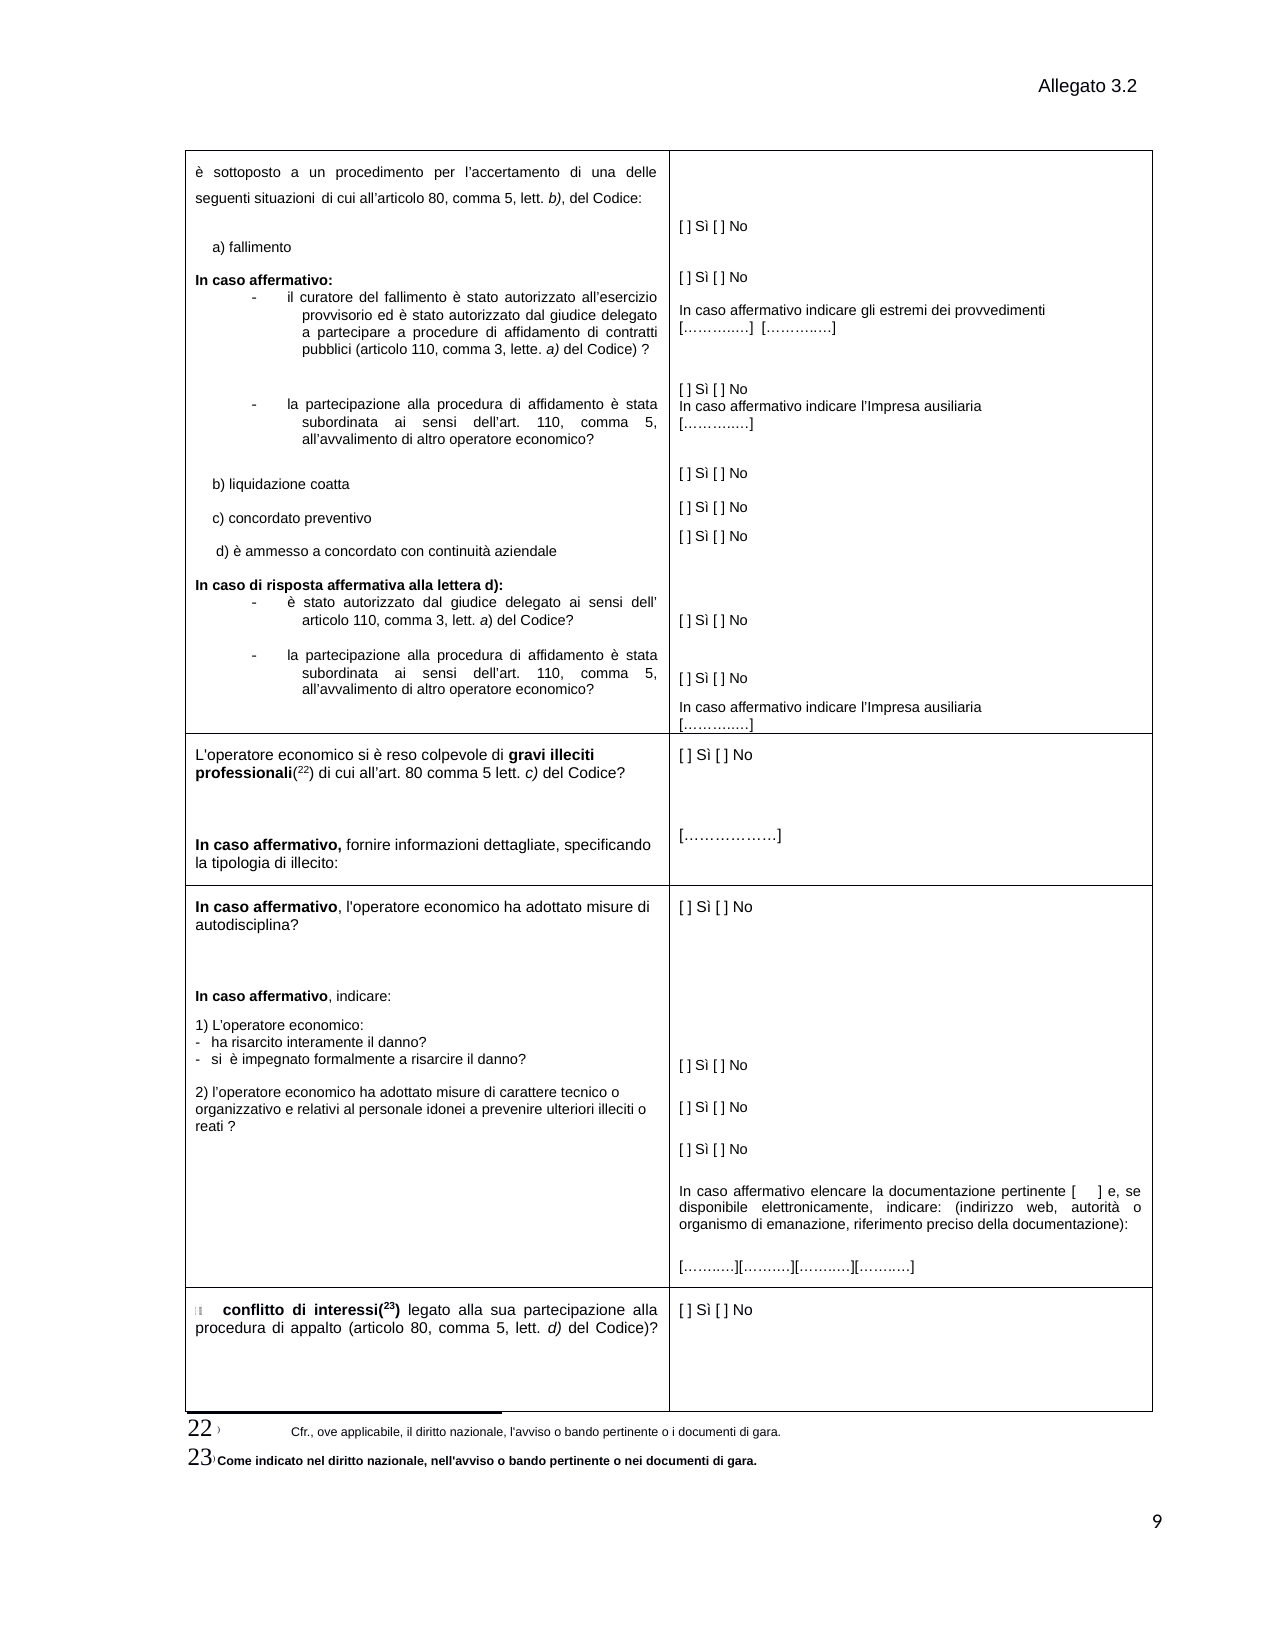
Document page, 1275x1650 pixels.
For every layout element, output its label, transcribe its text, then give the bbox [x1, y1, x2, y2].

table_cell L'operatore economico si è reso colpevole di gravi illeciti professionali() di cui all’art. 80 comma 5 lett. c) del Codice? In caso affermativo, fornire informazioni dettagliate, specificando la tipologia di illecito: [186, 734, 669, 884]
table_cell In caso affermativo, l'operatore economico ha adottato misure di autodisciplina? In caso affermativo, indicare: 1) L’operatore economico: - ha risarcito interamente il danno? - si è impegnato formalmente a risarcire il danno? 2) l’operatore economico ha adottato misure di carattere tecnico o organizzativo e relativi al personale idonei a prevenire ulteriori illeciti o reati ? [186, 886, 669, 1287]
table_cell [ ] Sì [ ] No [ ] Sì [ ] No In caso affermativo indicare gli estremi dei provvedimenti [………..…] [………..…] [ ] Sì [ ] No In caso affermativo indicare l’Impresa ausiliaria [………..…] [ ] Sì [ ] No [ ] Sì [ ] No [ ] Sì [ ] No [ ] Sì [ ] No [ ] Sì [ ] No In caso affermativo indicare l’Impresa ausiliaria [………..…] [670, 151, 1152, 733]
table_cell è sottoposto a un procedimento per l’accertamento di una delle seguenti situazioni di cui all’articolo 80, comma 5, lett. b), del Codice: a) fallimento In caso affermativo: il curatore del fallimento è stato autorizzato all’esercizio provvisorio ed è stato autorizzato dal giudice delegato a partecipare a procedure di affidamento di contratti pubblici (articolo 110, comma 3, lette. a) del Codice) ? la partecipazione alla procedura di affidamento è stata subordinata ai sensi dell’art. 110, comma 5, all’avvalimento di altro operatore economico? b) liquidazione coatta c) concordato preventivo d) è ammesso a concordato con continuità aziendale In caso di risposta affermativa alla lettera d): è stato autorizzato dal giudice delegato ai sensi dell’ articolo 110, comma 3, lett. a) del Codice? la partecipazione alla procedura di affidamento è stata subordinata ai sensi dell’art. 110, comma 5, all’avvalimento di altro operatore economico? [186, 151, 669, 733]
table_cell [ ] Sì [ ] No [670, 1288, 1152, 1411]
table_cell [ ] Sì [ ] No [………………] [670, 734, 1152, 884]
table_cell [ ] Sì [ ] No [ ] Sì [ ] No [ ] Sì [ ] No [ ] Sì [ ] No In caso affermativo elencare la documentazione pertinente [ ] e, se disponibile elettronicamente, indicare: (indirizzo web, autorità o organismo di emanazione, riferimento preciso della documentazione): [……..…][…….…][……..…][……..…] [670, 886, 1152, 1287]
table_cell L'operatore economico è a conoscenza di qualsiasi conflitto di interessi() legato alla sua partecipazione alla procedura di appalto (articolo 80, comma 5, lett. d) del Codice)? In caso affermativo, fornire informazioni dettagliate sulle modalità con cui è stato risolto il conflitto di interessi: [186, 1288, 669, 1411]
